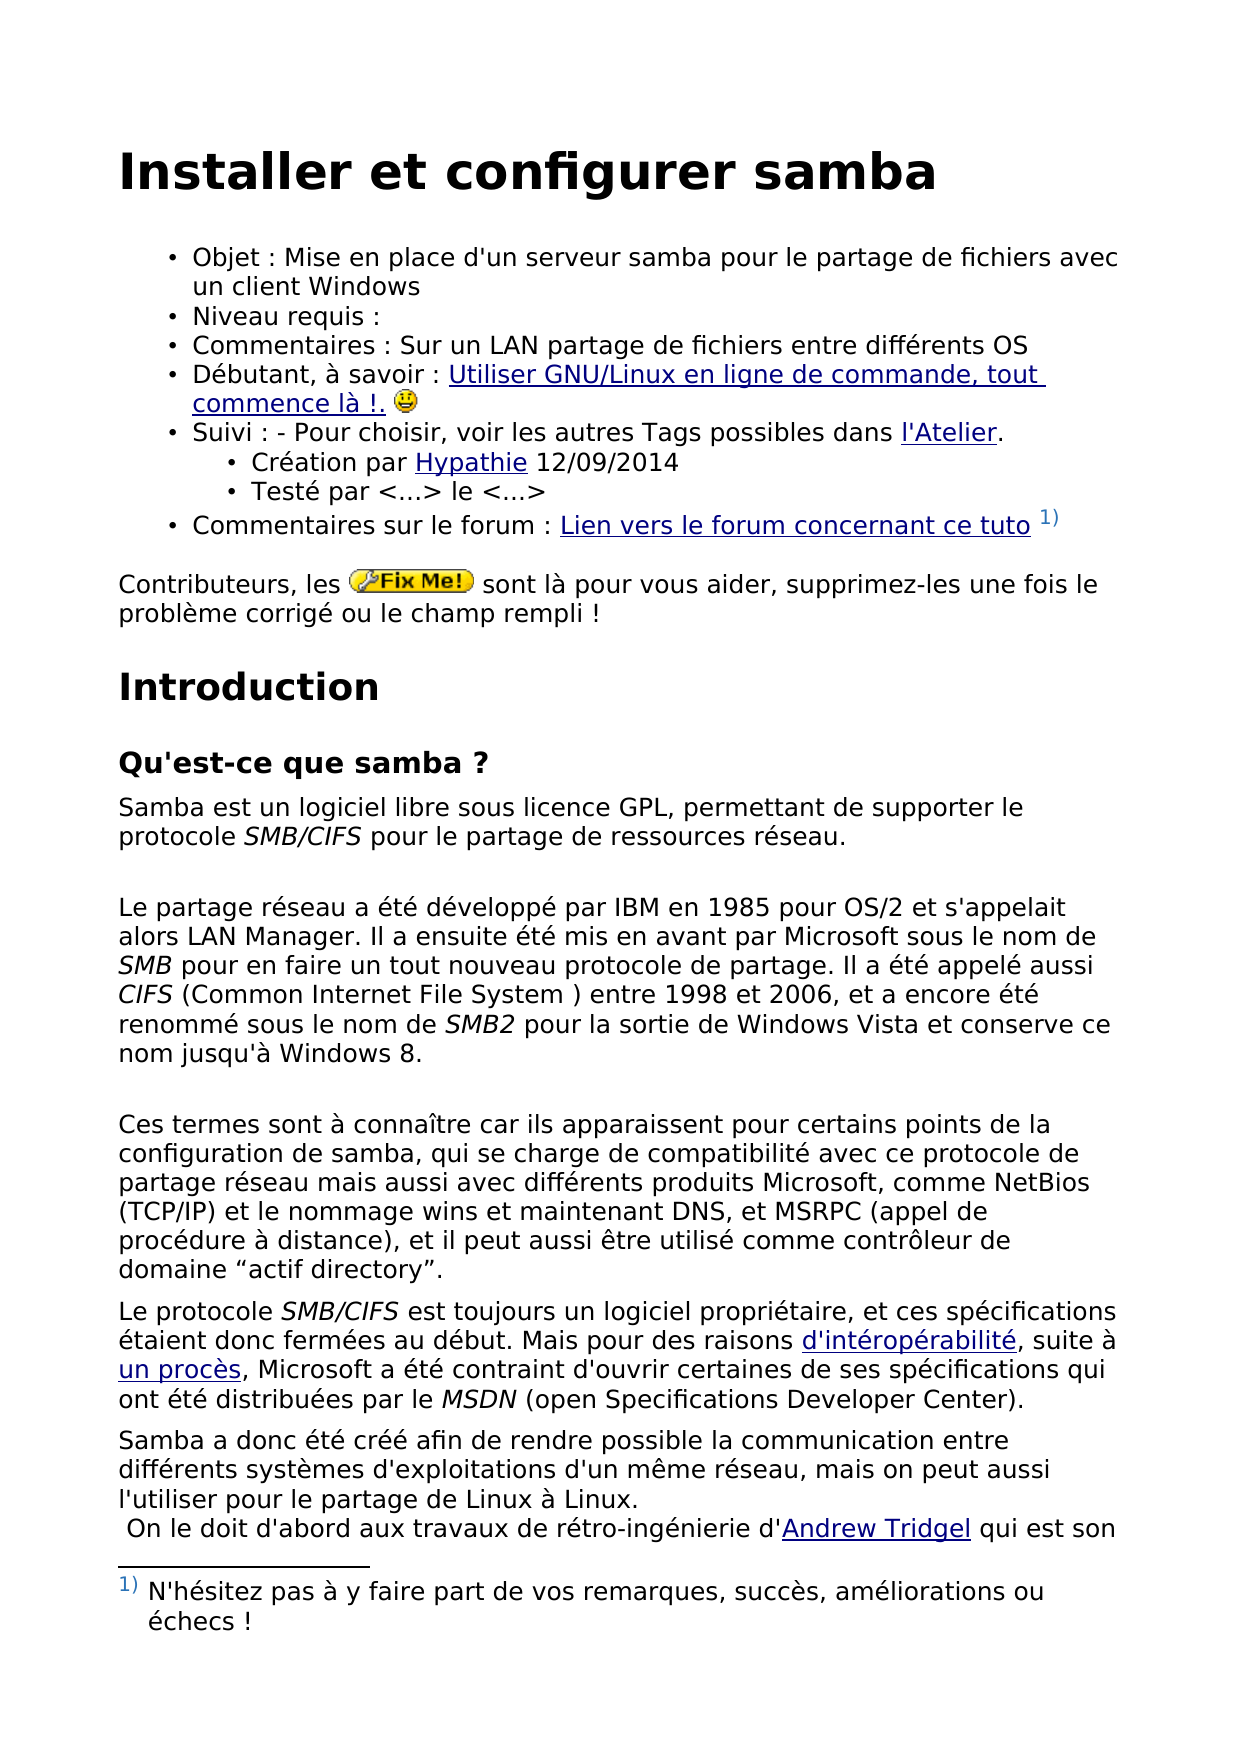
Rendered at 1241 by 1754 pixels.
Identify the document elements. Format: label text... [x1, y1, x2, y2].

text Ces termes sont à connaître car ils apparaissent pour certains points de la configuration de samba, qui se charge de compatibilité avec ce protocole de partage réseau mais aussi avec différents produits Microsoft, comme NetBios (TCP/IP) et le nommage wins et maintenant DNS, et MSRPC (appel de procédure à distance), et il peut aussi être utilisé comme contrôleur de domaine “actif directory”. [118, 1110, 1122, 1285]
list Objet : Mise en place d'un serveur samba pour le partage de fichiers avec un client Windows [177, 243, 1122, 302]
list Niveau requis : [177, 302, 1122, 331]
list Débutant, à savoir : Utiliser GNU/Linux en ligne de commande, tout commence là !. [177, 360, 1122, 418]
text Samba a donc été créé afin de rendre possible la communication entre différents systèmes d'exploitations d'un même réseau, mais on peut aussi l'utiliser pour le partage de Linux à Linux. On le doit d'abord aux travaux de rétro-ingénierie d'Andrew Tridgel qui est son [118, 1427, 1122, 1543]
text Contributeurs, les sont là pour vous aider, supprimez-les une fois le problème corrigé ou le champ rempli ! [118, 569, 1122, 628]
subtitle Installer et configurer samba [118, 143, 1122, 201]
list Commentaires : Sur un LAN partage de fichiers entre différents OS [177, 331, 1122, 360]
picture [349, 569, 474, 593]
picture [394, 389, 418, 413]
list Commentaires sur le forum : Lien vers le forum concernant ce tuto [177, 506, 1122, 540]
text Samba est un logiciel libre sous licence GPL, permettant de supporter le protocole SMB/CIFS pour le partage de ressources réseau. [118, 793, 1122, 881]
list Création par Hypathie 12/09/2014 [236, 448, 1122, 477]
subtitle Qu'est-ce que samba ? [118, 747, 1122, 781]
list Testé par <...> le <...> [236, 477, 1122, 506]
list Suivi : - Pour choisir, voir les autres Tags possibles dans l'Atelier. [177, 418, 1122, 448]
list N'hésitez pas à y faire part de vos remarques, succès, améliorations ou échecs ! [118, 1573, 1122, 1636]
text Le partage réseau a été développé par IBM en 1985 pour OS/2 et s'appelait alors LAN Manager. Il a ensuite été mis en avant par Microsoft sous le nom de SMB pour en faire un tout nouveau protocole de partage. Il a été appelé aussi CIFS (Common Internet File System ) entre 1998 et 2006, et a encore été renommé sous le nom de SMB2 pour la sortie de Windows Vista et conserve ce nom jusqu'à Windows 8. [118, 893, 1122, 1097]
text Le protocole SMB/CIFS est toujours un logiciel propriétaire, et ces spécifications étaient donc fermées au début. Mais pour des raisons d'intéropérabilité, suite à un procès, Microsoft a été contraint d'ouvrir certaines de ses spécifications qui ont été distribuées par le MSDN (open Specifications Developer Center). [118, 1297, 1122, 1414]
subtitle Introduction [118, 666, 1122, 709]
